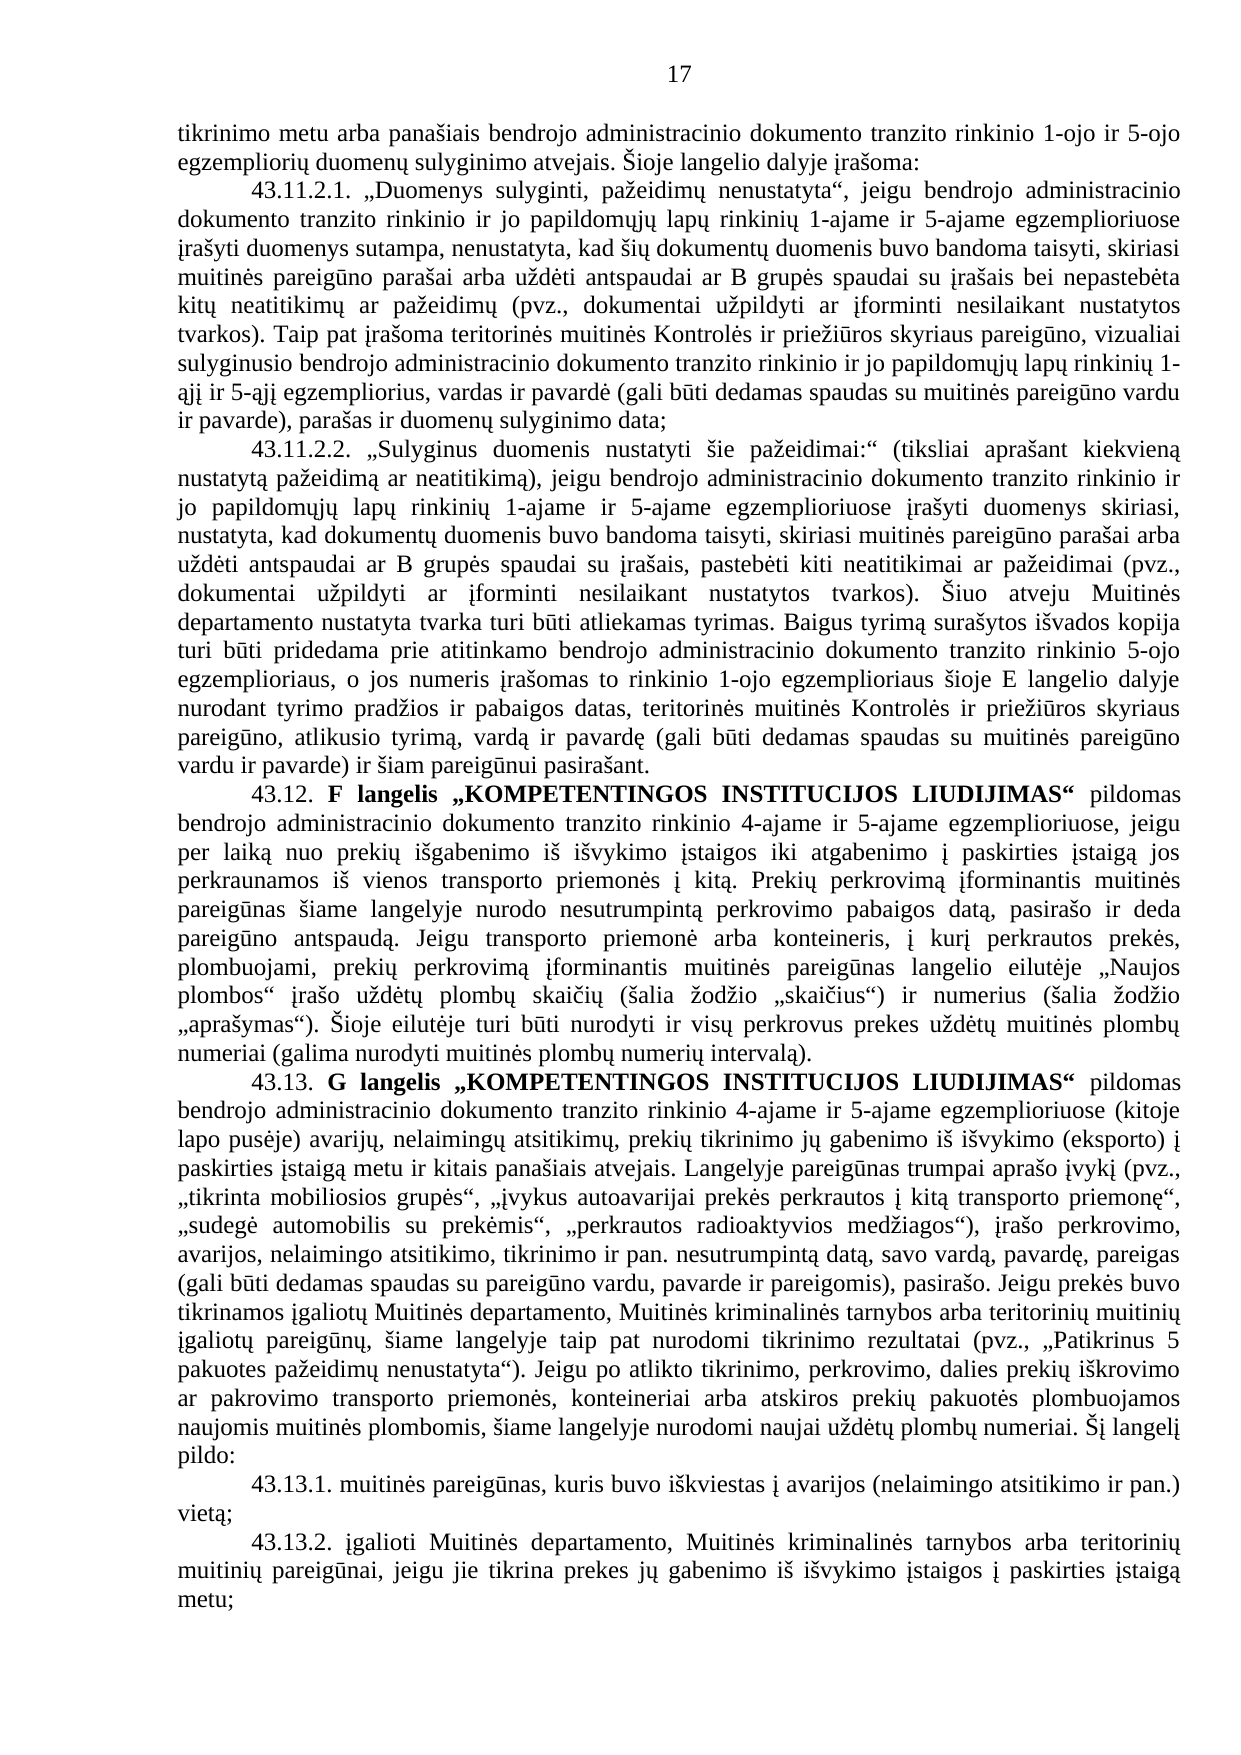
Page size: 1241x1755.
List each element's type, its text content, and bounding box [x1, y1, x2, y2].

text 43.11.2.1. „Duomenys sulyginti, pažeidimų nenustatyta“, jeigu bendrojo administracinio dokumento tranzito rinkinio ir jo papildomųjų lapų rinkinių 1-ajame ir 5-ajame egzemplioriuose įrašyti duomenys sutampa, nenustatyta, kad šių dokumentų duomenis buvo bandoma taisyti, skiriasi muitinės pareigūno parašai arba uždėti antspaudai ar B grupės spaudai su įrašais bei nepastebėta kitų neatitikimų ar pažeidimų (pvz., dokumentai užpildyti ar įforminti nesilaikant nustatytos tvarkos). Taip pat įrašoma teritorinės muitinės Kontrolės ir priežiūros skyriaus pareigūno, vizualiai sulyginusio bendrojo administracinio dokumento tranzito rinkinio ir jo papildomųjų lapų rinkinių 1-ąjį ir 5-ąjį egzempliorius, vardas ir pavardė (gali būti dedamas spaudas su muitinės pareigūno vardu ir pavarde), parašas ir duomenų sulyginimo data; [177, 176, 1181, 434]
text 43.12. F langelis „KOMPETENTINGOS INSTITUCIJOS LIUDIJIMAS“ pildomas bendrojo administracinio dokumento tranzito rinkinio 4-ajame ir 5-ajame egzemplioriuose, jeigu per laiką nuo prekių išgabenimo iš išvykimo įstaigos iki atgabenimo į paskirties įstaigą jos perkraunamos iš vienos transporto priemonės į kitą. Prekių perkrovimą įforminantis muitinės pareigūnas šiame langelyje nurodo nesutrumpintą perkrovimo pabaigos datą, pasirašo ir deda pareigūno antspaudą. Jeigu transporto priemonė arba konteineris, į kurį perkrautos prekės, plombuojami, prekių perkrovimą įforminantis muitinės pareigūnas langelio eilutėje „Naujos plombos“ įrašo uždėtų plombų skaičių (šalia žodžio „skaičius“) ir numerius (šalia žodžio „aprašymas“). Šioje eilutėje turi būti nurodyti ir visų perkrovus prekes uždėtų muitinės plombų numeriai (galima nurodyti muitinės plombų numerių intervalą). [177, 779, 1181, 1067]
text 43.13.1. muitinės pareigūnas, kuris buvo iškviestas į avarijos (nelaimingo atsitikimo ir pan.) vietą; [177, 1469, 1181, 1527]
text 43.13. G langelis „KOMPETENTINGOS INSTITUCIJOS LIUDIJIMAS“ pildomas bendrojo administracinio dokumento tranzito rinkinio 4-ajame ir 5-ajame egzemplioriuose (kitoje lapo pusėje) avarijų, nelaimingų atsitikimų, prekių tikrinimo jų gabenimo iš išvykimo (eksporto) į paskirties įstaigą metu ir kitais panašiais atvejais. Langelyje pareigūnas trumpai aprašo įvykį (pvz., „tikrinta mobiliosios grupės“, „įvykus autoavarijai prekės perkrautos į kitą transporto priemonę“, „sudegė automobilis su prekėmis“, „perkrautos radioaktyvios medžiagos“), įrašo perkrovimo, avarijos, nelaimingo atsitikimo, tikrinimo ir pan. nesutrumpintą datą, savo vardą, pavardę, pareigas (gali būti dedamas spaudas su pareigūno vardu, pavarde ir pareigomis), pasirašo. Jeigu prekės buvo tikrinamos įgaliotų Muitinės departamento, Muitinės kriminalinės tarnybos arba teritorinių muitinių įgaliotų pareigūnų, šiame langelyje taip pat nurodomi tikrinimo rezultatai (pvz., „Patikrinus 5 pakuotes pažeidimų nenustatyta“). Jeigu po atlikto tikrinimo, perkrovimo, dalies prekių iškrovimo ar pakrovimo transporto priemonės, konteineriai arba atskiros prekių pakuotės plombuojamos naujomis muitinės plombomis, šiame langelyje nurodomi naujai uždėtų plombų numeriai. Šį langelį pildo: [177, 1067, 1181, 1469]
text 43.11.2.2. „Sulyginus duomenis nustatyti šie pažeidimai:“ (tiksliai aprašant kiekvieną nustatytą pažeidimą ar neatitikimą), jeigu bendrojo administracinio dokumento tranzito rinkinio ir jo papildomųjų lapų rinkinių 1-ajame ir 5-ajame egzemplioriuose įrašyti duomenys skiriasi, nustatyta, kad dokumentų duomenis buvo bandoma taisyti, skiriasi muitinės pareigūno parašai arba uždėti antspaudai ar B grupės spaudai su įrašais, pastebėti kiti neatitikimai ar pažeidimai (pvz., dokumentai užpildyti ar įforminti nesilaikant nustatytos tvarkos). Šiuo atveju Muitinės departamento nustatyta tvarka turi būti atliekamas tyrimas. Baigus tyrimą surašytos išvados kopija turi būti pridedama prie atitinkamo bendrojo administracinio dokumento tranzito rinkinio 5-ojo egzemplioriaus, o jos numeris įrašomas to rinkinio 1-ojo egzemplioriaus šioje E langelio dalyje nurodant tyrimo pradžios ir pabaigos datas, teritorinės muitinės Kontrolės ir priežiūros skyriaus pareigūno, atlikusio tyrimą, vardą ir pavardę (gali būti dedamas spaudas su muitinės pareigūno vardu ir pavarde) ir šiam pareigūnui pasirašant. [177, 434, 1181, 779]
text 43.13.2. įgalioti Muitinės departamento, Muitinės kriminalinės tarnybos arba teritorinių muitinių pareigūnai, jeigu jie tikrina prekes jų gabenimo iš išvykimo įstaigos į paskirties įstaigą metu; [177, 1527, 1181, 1613]
text tikrinimo metu arba panašiais bendrojo administracinio dokumento tranzito rinkinio 1-ojo ir 5-ojo egzempliorių duomenų sulyginimo atvejais. Šioje langelio dalyje įrašoma: [177, 118, 1181, 176]
